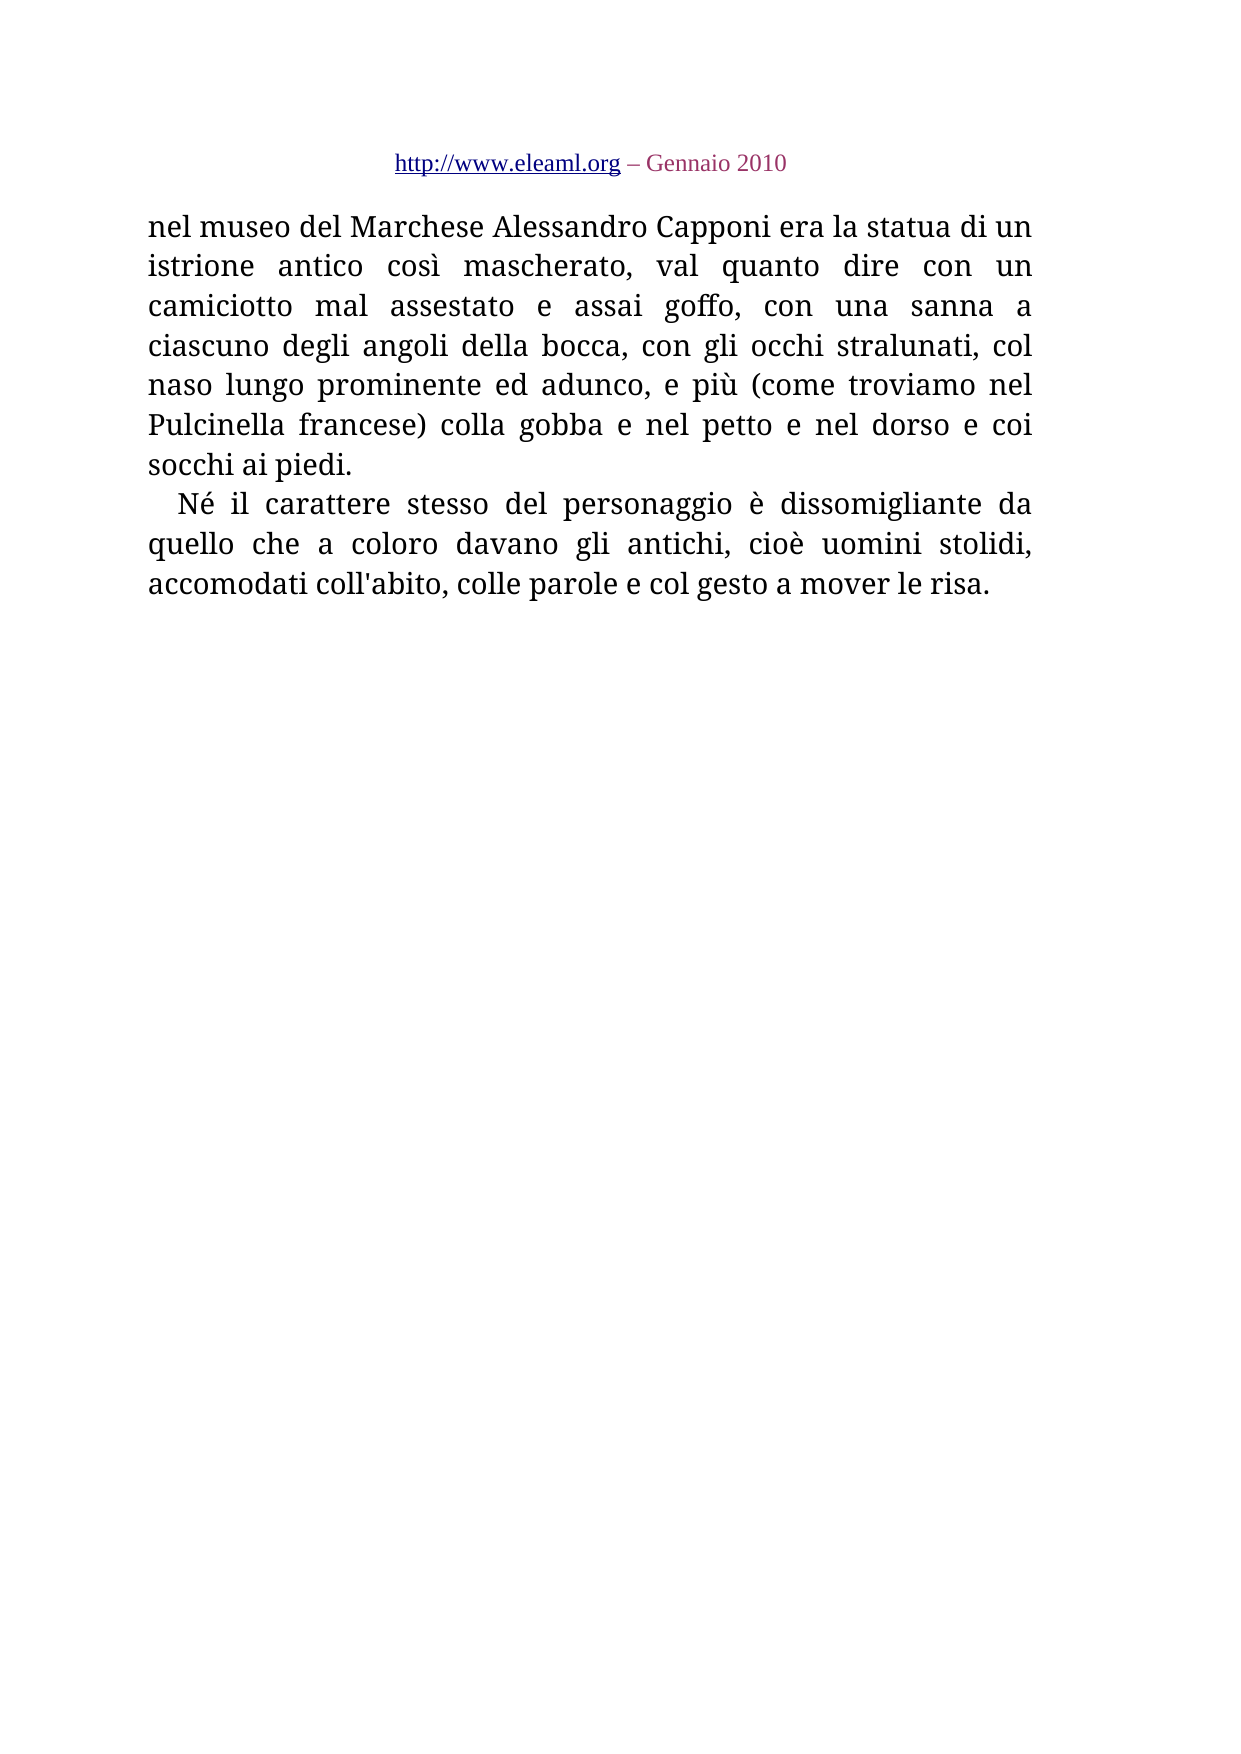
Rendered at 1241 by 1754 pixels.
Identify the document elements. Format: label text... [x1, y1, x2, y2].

text Né il carattere stesso del personaggio è dissomigliante da quello che a coloro davano gli antichi, cioè uomini stolidi, accomodati coll'abito, colle parole e col gesto a mover le risa. [148, 484, 1033, 603]
text nel museo del Marchese Alessandro Capponi era la statua di un istrione antico così mascherato, val quanto dire con un camiciotto mal assestato e assai goffo, con una sanna a ciascuno degli angoli della bocca, con gli occhi stralunati, col naso lungo prominente ed adunco, e più (come troviamo nel Pulcinella francese) colla gobba e nel petto e nel dorso e coi socchi ai piedi. [148, 206, 1033, 484]
